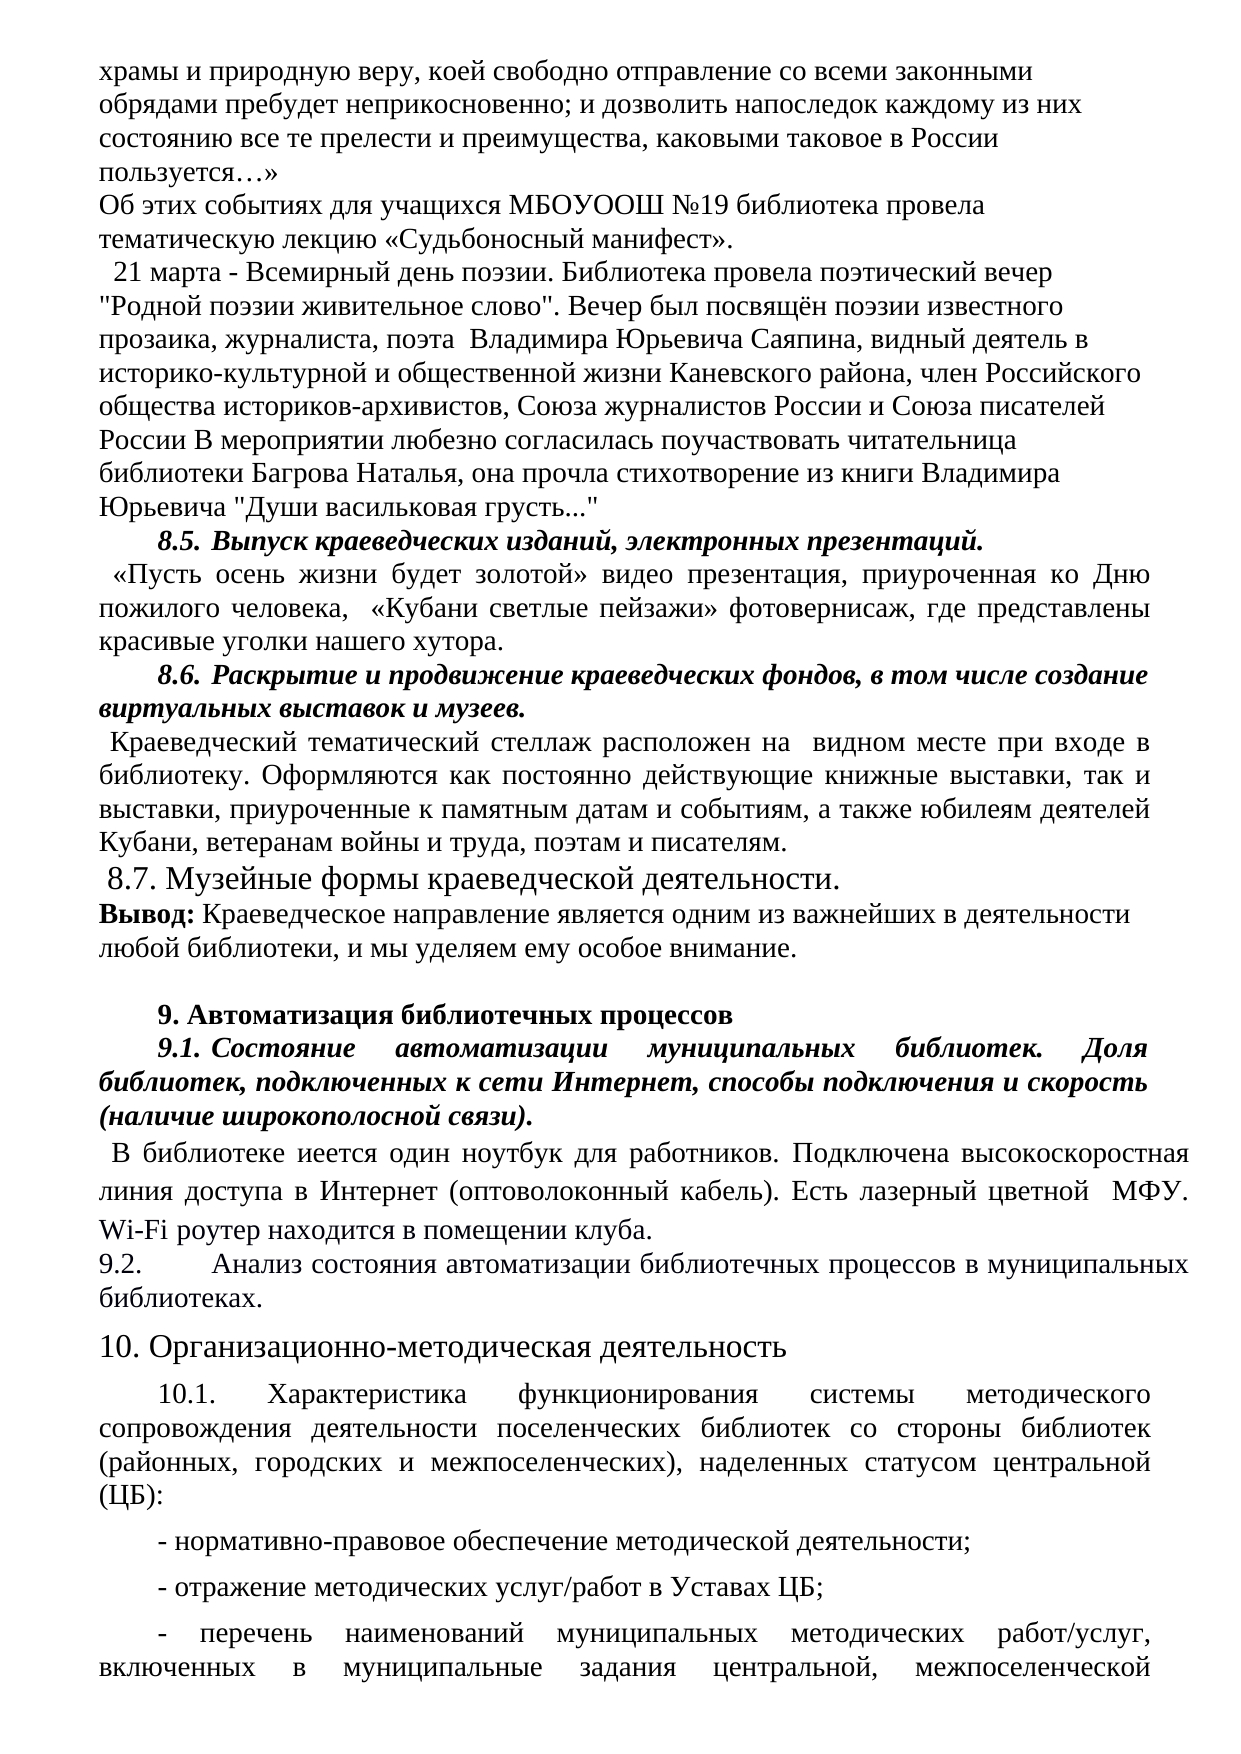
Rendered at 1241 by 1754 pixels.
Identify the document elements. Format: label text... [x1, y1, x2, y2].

text 9. Автоматизация библиотечных процессов [98, 997, 1152, 1031]
text - перечень наименований муниципальных методических работ/услуг, включенных в муниципальные задания центральной, межпоселенческой [98, 1615, 1152, 1682]
text - нормативно-правовое обеспечение методической деятельности; [98, 1523, 1152, 1557]
list Выпуск краеведческих изданий, электронных презентаций. [98, 523, 1152, 556]
text 21 марта - Всемирный день поэзии. Библиотека провела поэтический вечер "Родной поэзии живительное слово". Вечер был посвящён поэзии известного прозаика, журналиста, поэта Владимира Юрьевича Саяпина, видный деятель в историко-культурной и общественной жизни Каневского района, член Российского общества историков-архивистов, Союза журналистов России и Союза писателей России В мероприятии любезно согласилась поучаствовать читательница библиотеки Багрова Наталья, она прочла стихотворение из книги Владимира Юрьевича "Души васильковая грусть..." [98, 254, 1152, 523]
list Раскрытие и продвижение краеведческих фондов, в том числе создание виртуальных выставок и музеев. [98, 657, 1152, 724]
list 8.7. Музейные формы краеведческой деятельности. [98, 858, 1152, 896]
list 10. Организационно-методическая деятельность [98, 1326, 1190, 1364]
text - отражение методических услуг/работ в Уставах ЦБ; [98, 1569, 1152, 1603]
text храмы и природную веру, коей свободно отправление со всеми законными обрядами пребудет неприкосновенно; и дозволить напоследок каждому из них состоянию все те прелести и преимущества, каковыми таковое в России пользуется…» Об этих событиях для учащихся МБОУООШ №19 библиотека провела тематическую лекцию «Судьбоносный манифест». [98, 53, 1152, 254]
text В библиотеке иеется один ноутбук для работников. Подключена высокоскоростная линия доступа в Интернет (оптоволоконный кабель). Есть лазерный цветной МФУ. Wi-Fi роутер находится в помещении клуба. [98, 1131, 1190, 1246]
list Состояние автоматизации муниципальных библиотек. Доля библиотек, подключенных к сети Интернет, способы подключения и скорость (наличие широкополосной связи). [98, 1031, 1152, 1131]
text Вывод: Краеведческое направление является одним из важнейших в деятельности любой библиотеки, и мы уделяем ему особое внимание. [98, 896, 1152, 963]
list Анализ состояния автоматизации библиотечных процессов в муниципальных библиотеках. [98, 1246, 1190, 1313]
list Краеведческий тематический стеллаж расположен на видном месте при входе в библиотеку. Оформляются как постоянно действующие книжные выставки, так и выставки, приуроченные к памятным датам и событиям, а также юбилеям деятелей Кубани, ветеранам войны и труда, поэтам и писателям. [98, 724, 1152, 858]
text 10.1. Характеристика функционирования системы методического сопровождения деятельности поселенческих библиотек со стороны библиотек (районных, городских и межпоселенческих), наделенных статусом центральной (ЦБ): [98, 1377, 1152, 1511]
list «Пусть осень жизни будет золотой» видео презентация, приуроченная ко Дню пожилого человека, «Кубани светлые пейзажи» фотовернисаж, где представлены красивые уголки нашего хутора. [98, 556, 1152, 657]
